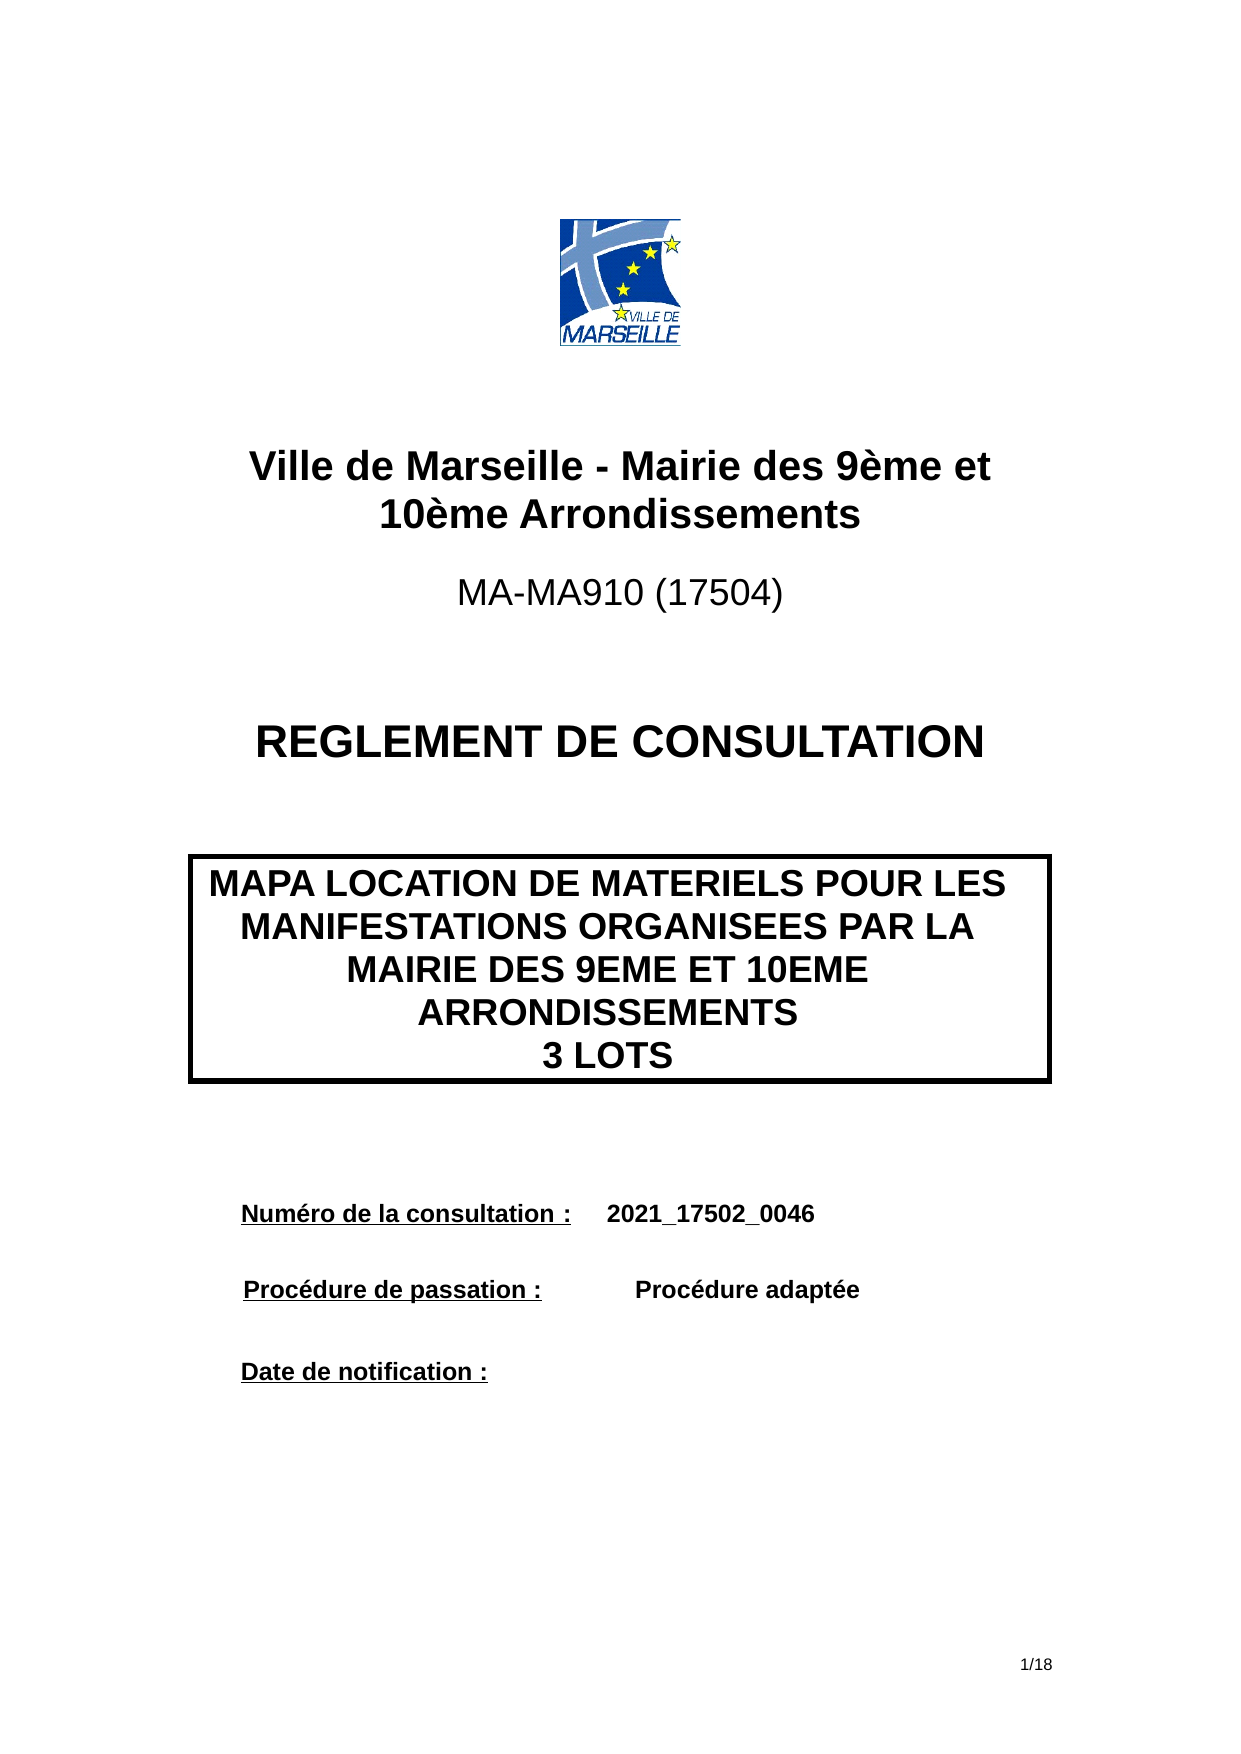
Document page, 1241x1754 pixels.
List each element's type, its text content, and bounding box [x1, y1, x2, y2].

text 3 LOTS [193, 1026, 1047, 1078]
text MAPA LOCATION DE MATERIELS POUR LES MANIFESTATIONS ORGANISEES PAR LA MAIRIE DES 9EME ET 10EME ARRONDISSEMENTS [193, 859, 1047, 1026]
text Procédure de passation : Procédure adaptée [243, 1275, 1052, 1304]
text REGLEMENT DE CONSULTATION [188, 714, 1052, 767]
text MA-MA910 (17504) [188, 571, 1052, 614]
text Ville de Marseille - Mairie des 9ème et 10ème Arrondissements [188, 441, 1052, 537]
text Date de notification : [241, 1357, 1052, 1386]
text Numéro de la consultation : 2021_17502_0046 [241, 1199, 1052, 1227]
